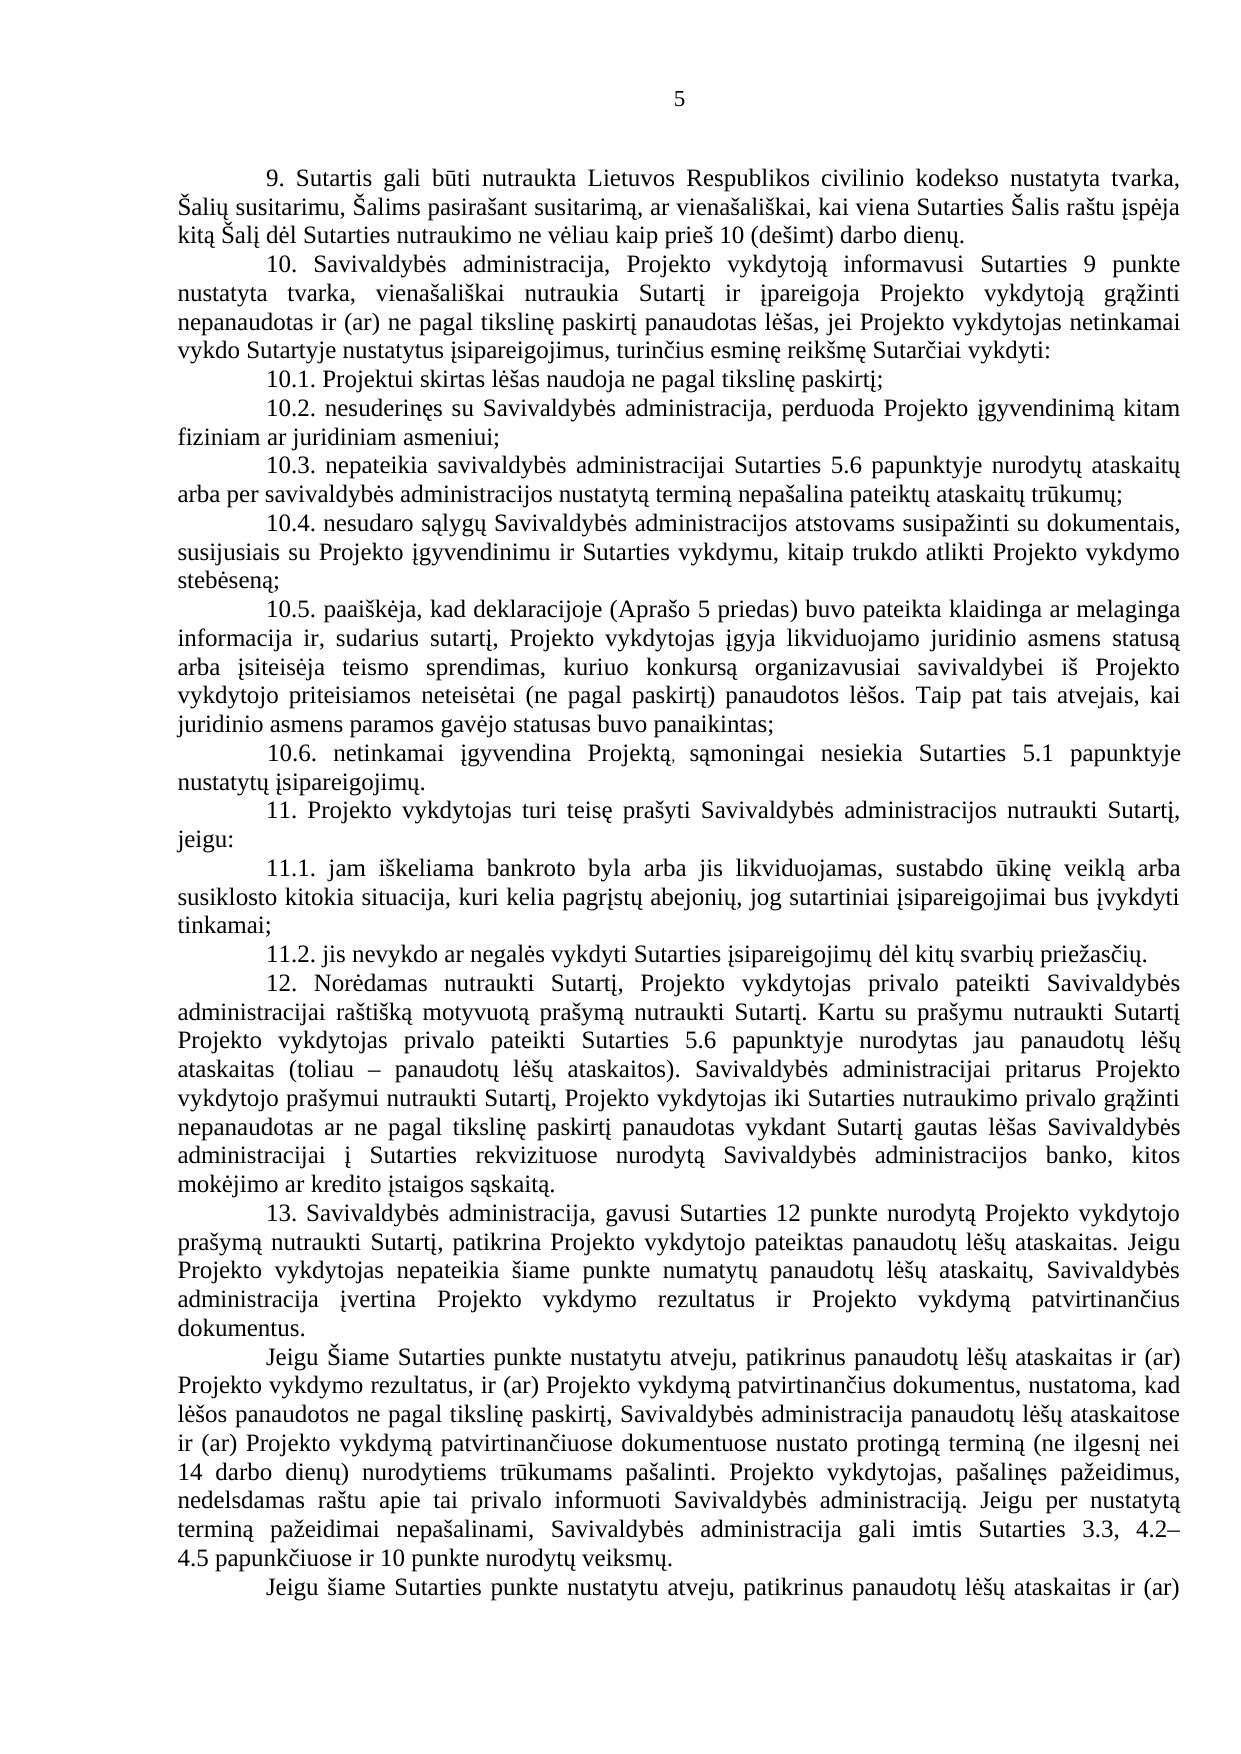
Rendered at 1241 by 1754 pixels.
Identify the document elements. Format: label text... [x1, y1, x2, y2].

text 10.4. nesudaro sąlygų Savivaldybės administracijos atstovams susipažinti su dokumentais, susijusiais su Projekto įgyvendinimu ir Sutarties vykdymu, kitaip trukdo atlikti Projekto vykdymo stebėseną; [177, 508, 1181, 594]
text 11.2. jis nevykdo ar negalės vykdyti Sutarties įsipareigojimų dėl kitų svarbių priežasčių. [177, 939, 1181, 968]
text 10.6. netinkamai įgyvendina Projektą, sąmoningai nesiekia Sutarties 5.1 papunktyje nustatytų įsipareigojimų. [177, 738, 1181, 795]
text 11.1. jam iškeliama bankroto byla arba jis likviduojamas, sustabdo ūkinę veiklą arba susiklosto kitokia situacija, kuri kelia pagrįstų abejonių, jog sutartiniai įsipareigojimai bus įvykdyti tinkamai; [177, 853, 1181, 939]
text 10.2. nesuderinęs su Savivaldybės administracija, perduoda Projekto įgyvendinimą kitam fiziniam ar juridiniam asmeniui; [177, 393, 1181, 450]
text 12. Norėdamas nutraukti Sutartį, Projekto vykdytojas privalo pateikti Savivaldybės administracijai raštišką motyvuotą prašymą nutraukti Sutartį. Kartu su prašymu nutraukti Sutartį Projekto vykdytojas privalo pateikti Sutarties 5.6 papunktyje nurodytas jau panaudotų lėšų ataskaitas (toliau – panaudotų lėšų ataskaitos). Savivaldybės administracijai pritarus Projekto vykdytojo prašymui nutraukti Sutartį, Projekto vykdytojas iki Sutarties nutraukimo privalo grąžinti nepanaudotas ar ne pagal tikslinę paskirtį panaudotas vykdant Sutartį gautas lėšas Savivaldybės administracijai į Sutarties rekvizituose nurodytą Savivaldybės administracijos banko, kitos mokėjimo ar kredito įstaigos sąskaitą. [177, 968, 1181, 1198]
text 9. Sutartis gali būti nutraukta Lietuvos Respublikos civilinio kodekso nustatyta tvarka, Šalių susitarimu, Šalims pasirašant susitarimą, ar vienašališkai, kai viena Sutarties Šalis raštu įspėja kitą Šalį dėl Sutarties nutraukimo ne vėliau kaip prieš 10 (dešimt) darbo dienų. [177, 163, 1181, 249]
text 10. Savivaldybės administracija, Projekto vykdytoją informavusi Sutarties 9 punkte nustatyta tvarka, vienašališkai nutraukia Sutartį ir įpareigoja Projekto vykdytoją grąžinti nepanaudotas ir (ar) ne pagal tikslinę paskirtį panaudotas lėšas, jei Projekto vykdytojas netinkamai vykdo Sutartyje nustatytus įsipareigojimus, turinčius esminę reikšmę Sutarčiai vykdyti: [177, 249, 1181, 364]
text 10.1. Projektui skirtas lėšas naudoja ne pagal tikslinę paskirtį; [177, 364, 1181, 393]
text 11. Projekto vykdytojas turi teisę prašyti Savivaldybės administracijos nutraukti Sutartį, jeigu: [177, 795, 1181, 853]
text Jeigu šiame Sutarties punkte nustatytu atveju, patikrinus panaudotų lėšų ataskaitas ir (ar) [177, 1572, 1181, 1600]
text 10.3. nepateikia savivaldybės administracijai Sutarties 5.6 papunktyje nurodytų ataskaitų arba per savivaldybės administracijos nustatytą terminą nepašalina pateiktų ataskaitų trūkumų; [177, 450, 1181, 508]
text Jeigu Šiame Sutarties punkte nustatytu atveju, patikrinus panaudotų lėšų ataskaitas ir (ar) Projekto vykdymo rezultatus, ir (ar) Projekto vykdymą patvirtinančius dokumentus, nustatoma, kad lėšos panaudotos ne pagal tikslinę paskirtį, Savivaldybės administracija panaudotų lėšų ataskaitose ir (ar) Projekto vykdymą patvirtinančiuose dokumentuose nustato protingą terminą (ne ilgesnį nei 14 darbo dienų) nurodytiems trūkumams pašalinti. Projekto vykdytojas, pašalinęs pažeidimus, nedelsdamas raštu apie tai privalo informuoti Savivaldybės administraciją. Jeigu per nustatytą terminą pažeidimai nepašalinami, Savivaldybės administracija gali imtis Sutarties 3.3, 4.2–4.5 papunkčiuose ir 10 punkte nurodytų veiksmų. [177, 1342, 1181, 1572]
text 13. Savivaldybės administracija, gavusi Sutarties 12 punkte nurodytą Projekto vykdytojo prašymą nutraukti Sutartį, patikrina Projekto vykdytojo pateiktas panaudotų lėšų ataskaitas. Jeigu Projekto vykdytojas nepateikia šiame punkte numatytų panaudotų lėšų ataskaitų, Savivaldybės administracija įvertina Projekto vykdymo rezultatus ir Projekto vykdymą patvirtinančius dokumentus. [177, 1198, 1181, 1342]
text 10.5. paaiškėja, kad deklaracijoje (Aprašo 5 priedas) buvo pateikta klaidinga ar melaginga informacija ir, sudarius sutartį, Projekto vykdytojas įgyja likviduojamo juridinio asmens statusą arba įsiteisėja teismo sprendimas, kuriuo konkursą organizavusiai savivaldybei iš Projekto vykdytojo priteisiamos neteisėtai (ne pagal paskirtį) panaudotos lėšos. Taip pat tais atvejais, kai juridinio asmens paramos gavėjo statusas buvo panaikintas; [177, 594, 1181, 738]
